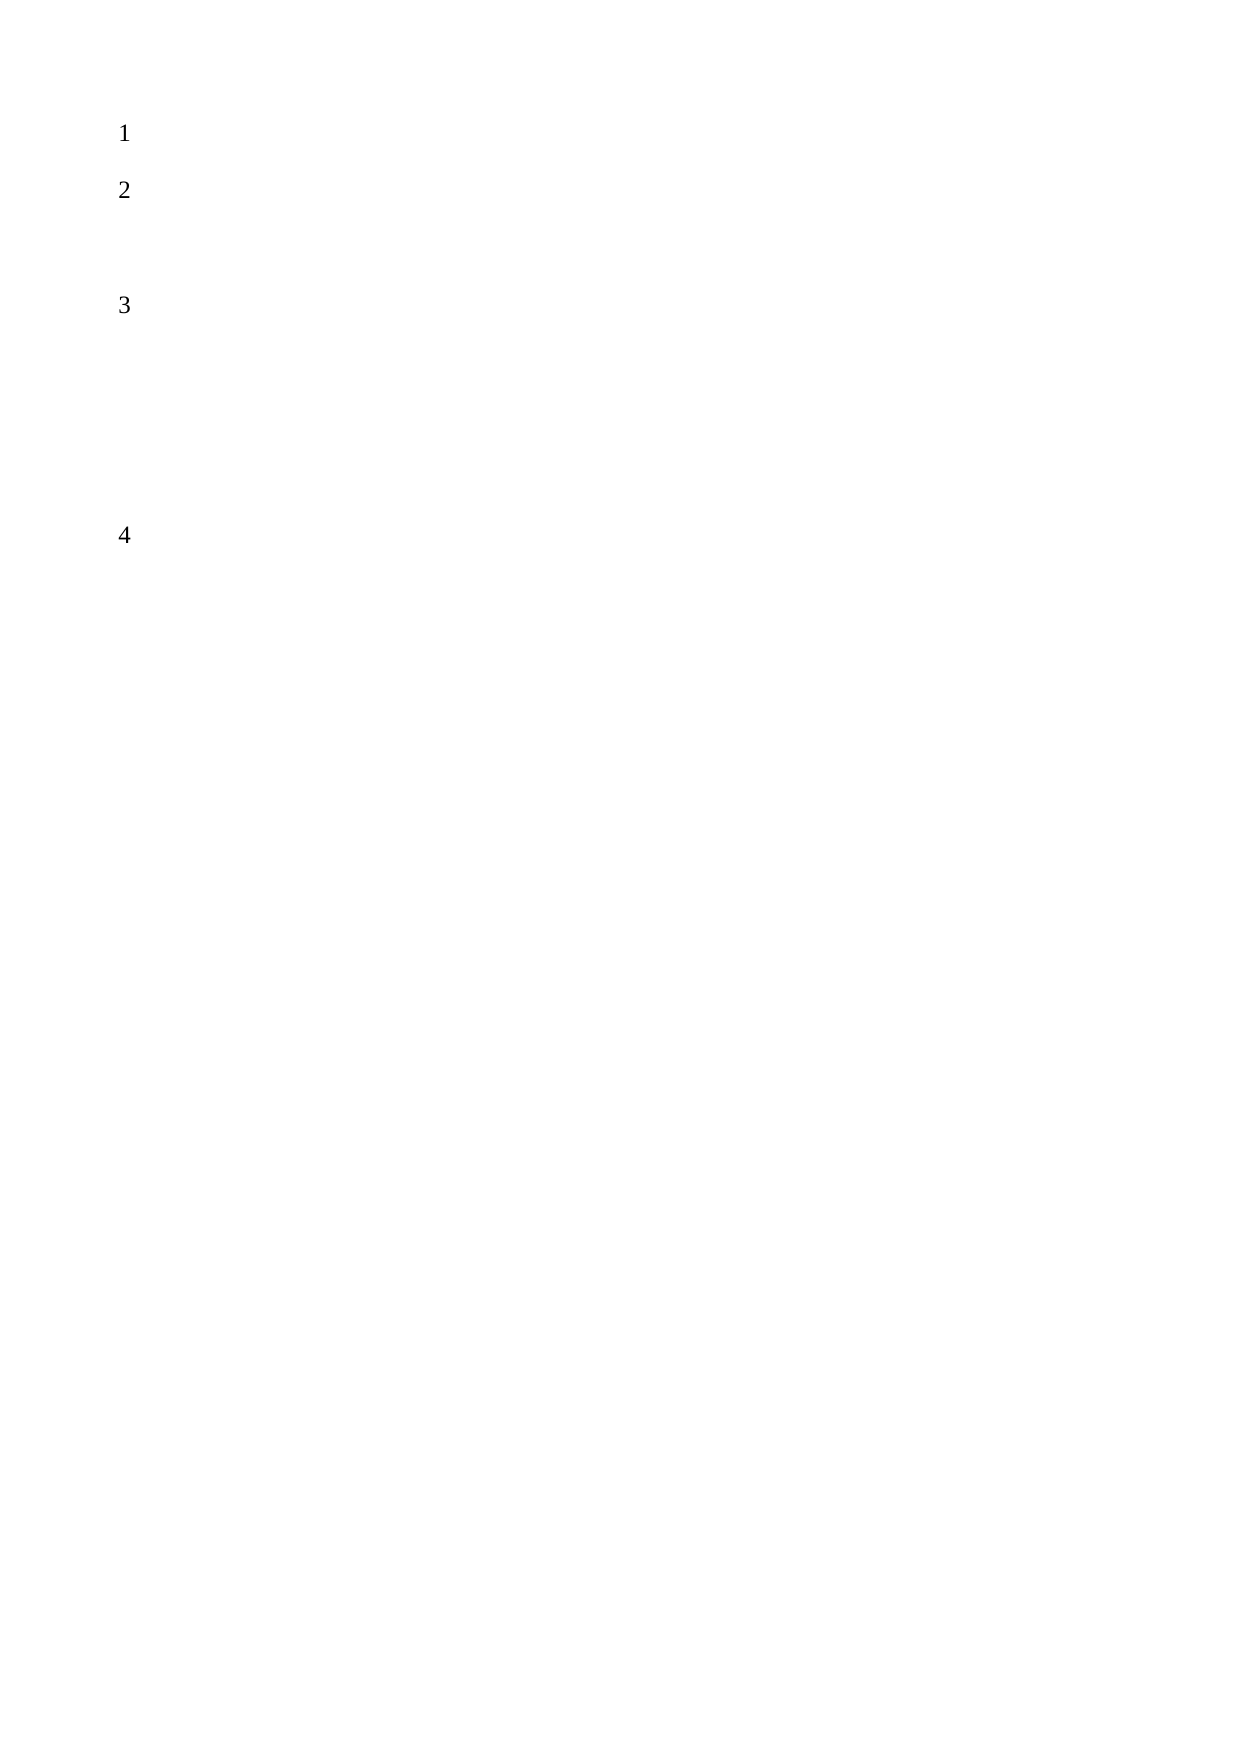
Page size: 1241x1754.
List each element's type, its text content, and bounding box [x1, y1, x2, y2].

text 3 [118, 291, 1122, 319]
text 2 [118, 176, 1122, 204]
text 4 [118, 521, 1122, 549]
text 1 [118, 118, 1122, 147]
